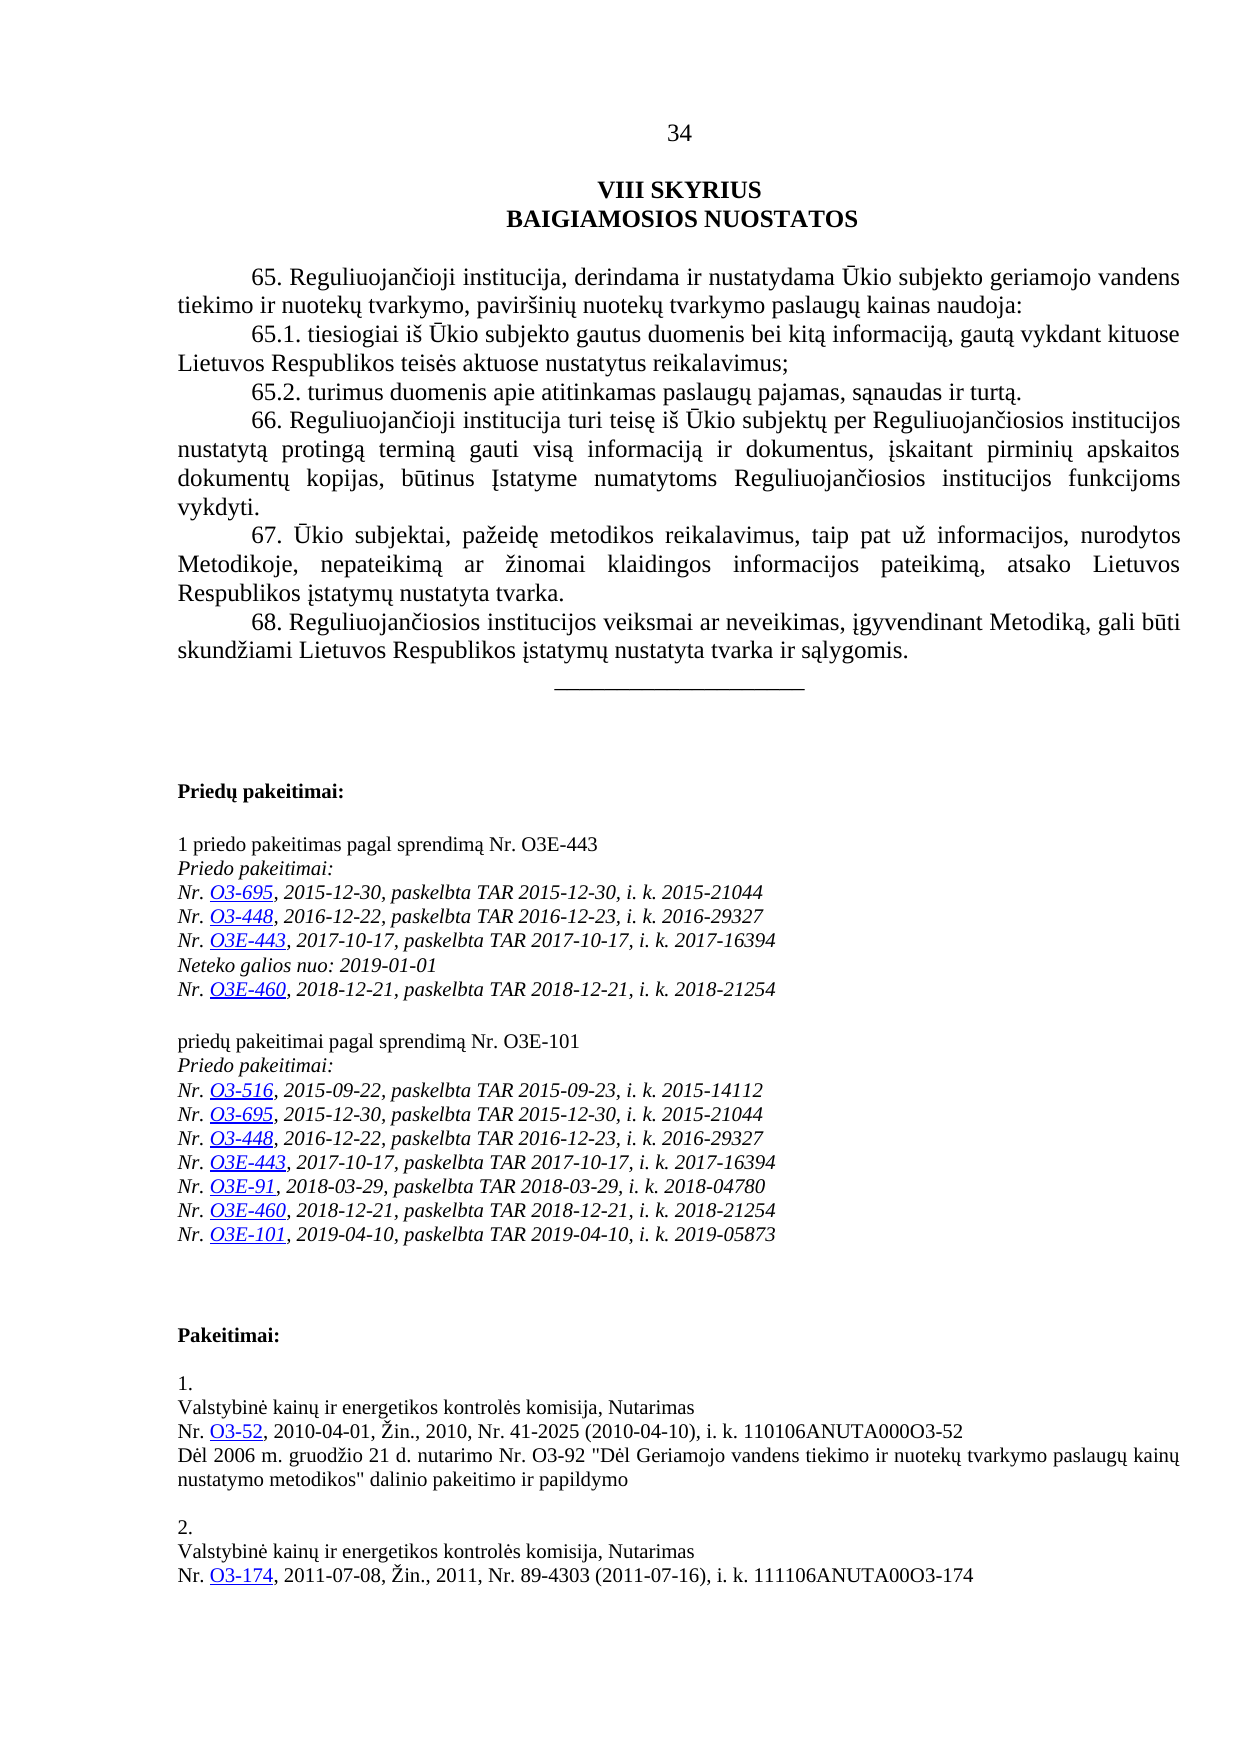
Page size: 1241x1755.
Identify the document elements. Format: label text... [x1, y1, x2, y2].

text Nr. O3-52, 2010-04-01, Žin., 2010, Nr. 41-2025 (2010-04-10), i. k. 110106ANUTA000O3-52 [177, 1419, 1181, 1443]
text 65. Reguliuojančioji institucija, derindama ir nustatydama Ūkio subjekto geriamojo vandens tiekimo ir nuotekų tvarkymo, paviršinių nuotekų tvarkymo paslaugų kainas naudoja: [177, 262, 1181, 319]
text Nr. O3-695, 2015-12-30, paskelbta TAR 2015-12-30, i. k. 2015-21044 [177, 880, 1181, 904]
text Nr. O3E-91, 2018-03-29, paskelbta TAR 2018-03-29, i. k. 2018-04780 [177, 1174, 1181, 1198]
text Nr. O3E-443, 2017-10-17, paskelbta TAR 2017-10-17, i. k. 2017-16394 [177, 928, 1181, 952]
text ____________________ [177, 664, 1181, 693]
text Nr. O3E-460, 2018-12-21, paskelbta TAR 2018-12-21, i. k. 2018-21254 [177, 977, 1181, 1001]
text Valstybinė kainų ir energetikos kontrolės komisija, Nutarimas [177, 1539, 1181, 1563]
text Priedo pakeitimai: [177, 1053, 1181, 1077]
text 65.1. tiesiogiai iš Ūkio subjekto gautus duomenis bei kitą informaciją, gautą vykdant kituose Lietuvos Respublikos teisės aktuose nustatytus reikalavimus; [177, 319, 1181, 377]
text 2. [177, 1515, 1181, 1539]
text BAIGIAMOSIOS NUOSTATOS [177, 204, 1181, 233]
text Nr. O3-448, 2016-12-22, paskelbta TAR 2016-12-23, i. k. 2016-29327 [177, 904, 1181, 928]
text 67. Ūkio subjektai, pažeidę metodikos reikalavimus, taip pat už informacijos, nurodytos Metodikoje, nepateikimą ar žinomai klaidingos informacijos pateikimą, atsako Lietuvos Respublikos įstatymų nustatyta tvarka. [177, 521, 1181, 607]
text Nr. O3E-443, 2017-10-17, paskelbta TAR 2017-10-17, i. k. 2017-16394 [177, 1150, 1181, 1174]
text Valstybinė kainų ir energetikos kontrolės komisija, Nutarimas [177, 1395, 1181, 1419]
text Nr. O3E-460, 2018-12-21, paskelbta TAR 2018-12-21, i. k. 2018-21254 [177, 1198, 1181, 1222]
text Neteko galios nuo: 2019-01-01 [177, 952, 1181, 977]
text Priedų pakeitimai: [177, 779, 1181, 803]
text Priedo pakeitimai: [177, 856, 1181, 880]
text Nr. O3-516, 2015-09-22, paskelbta TAR 2015-09-23, i. k. 2015-14112 [177, 1077, 1181, 1102]
text VIII SKYRIUS [177, 176, 1181, 204]
text 1 priedo pakeitimas pagal sprendimą Nr. O3E-443 [177, 832, 1181, 856]
text Nr. O3-695, 2015-12-30, paskelbta TAR 2015-12-30, i. k. 2015-21044 [177, 1102, 1181, 1126]
text Nr. O3-174, 2011-07-08, Žin., 2011, Nr. 89-4303 (2011-07-16), i. k. 111106ANUTA00O3-174 [177, 1563, 1181, 1587]
text Nr. O3E-101, 2019-04-10, paskelbta TAR 2019-04-10, i. k. 2019-05873 [177, 1222, 1181, 1246]
text 65.2. turimus duomenis apie atitinkamas paslaugų pajamas, sąnaudas ir turtą. [251, 377, 1181, 406]
text Dėl 2006 m. gruodžio 21 d. nutarimo Nr. O3-92 "Dėl Geriamojo vandens tiekimo ir nuotekų tvarkymo paslaugų kainų nustatymo metodikos" dalinio pakeitimo ir papildymo [177, 1443, 1181, 1491]
text Pakeitimai: [177, 1323, 1181, 1347]
text 1. [177, 1371, 1181, 1395]
text Nr. O3-448, 2016-12-22, paskelbta TAR 2016-12-23, i. k. 2016-29327 [177, 1126, 1181, 1150]
text 66. Reguliuojančioji institucija turi teisę iš Ūkio subjektų per Reguliuojančiosios institucijos nustatytą protingą terminą gauti visą informaciją ir dokumentus, įskaitant pirminių apskaitos dokumentų kopijas, būtinus Įstatyme numatytoms Reguliuojančiosios institucijos funkcijoms vykdyti. [177, 406, 1181, 521]
text 68. Reguliuojančiosios institucijos veiksmai ar neveikimas, įgyvendinant Metodiką, gali būti skundžiami Lietuvos Respublikos įstatymų nustatyta tvarka ir sąlygomis. [177, 607, 1181, 664]
text priedų pakeitimai pagal sprendimą Nr. O3E-101 [177, 1029, 1181, 1053]
